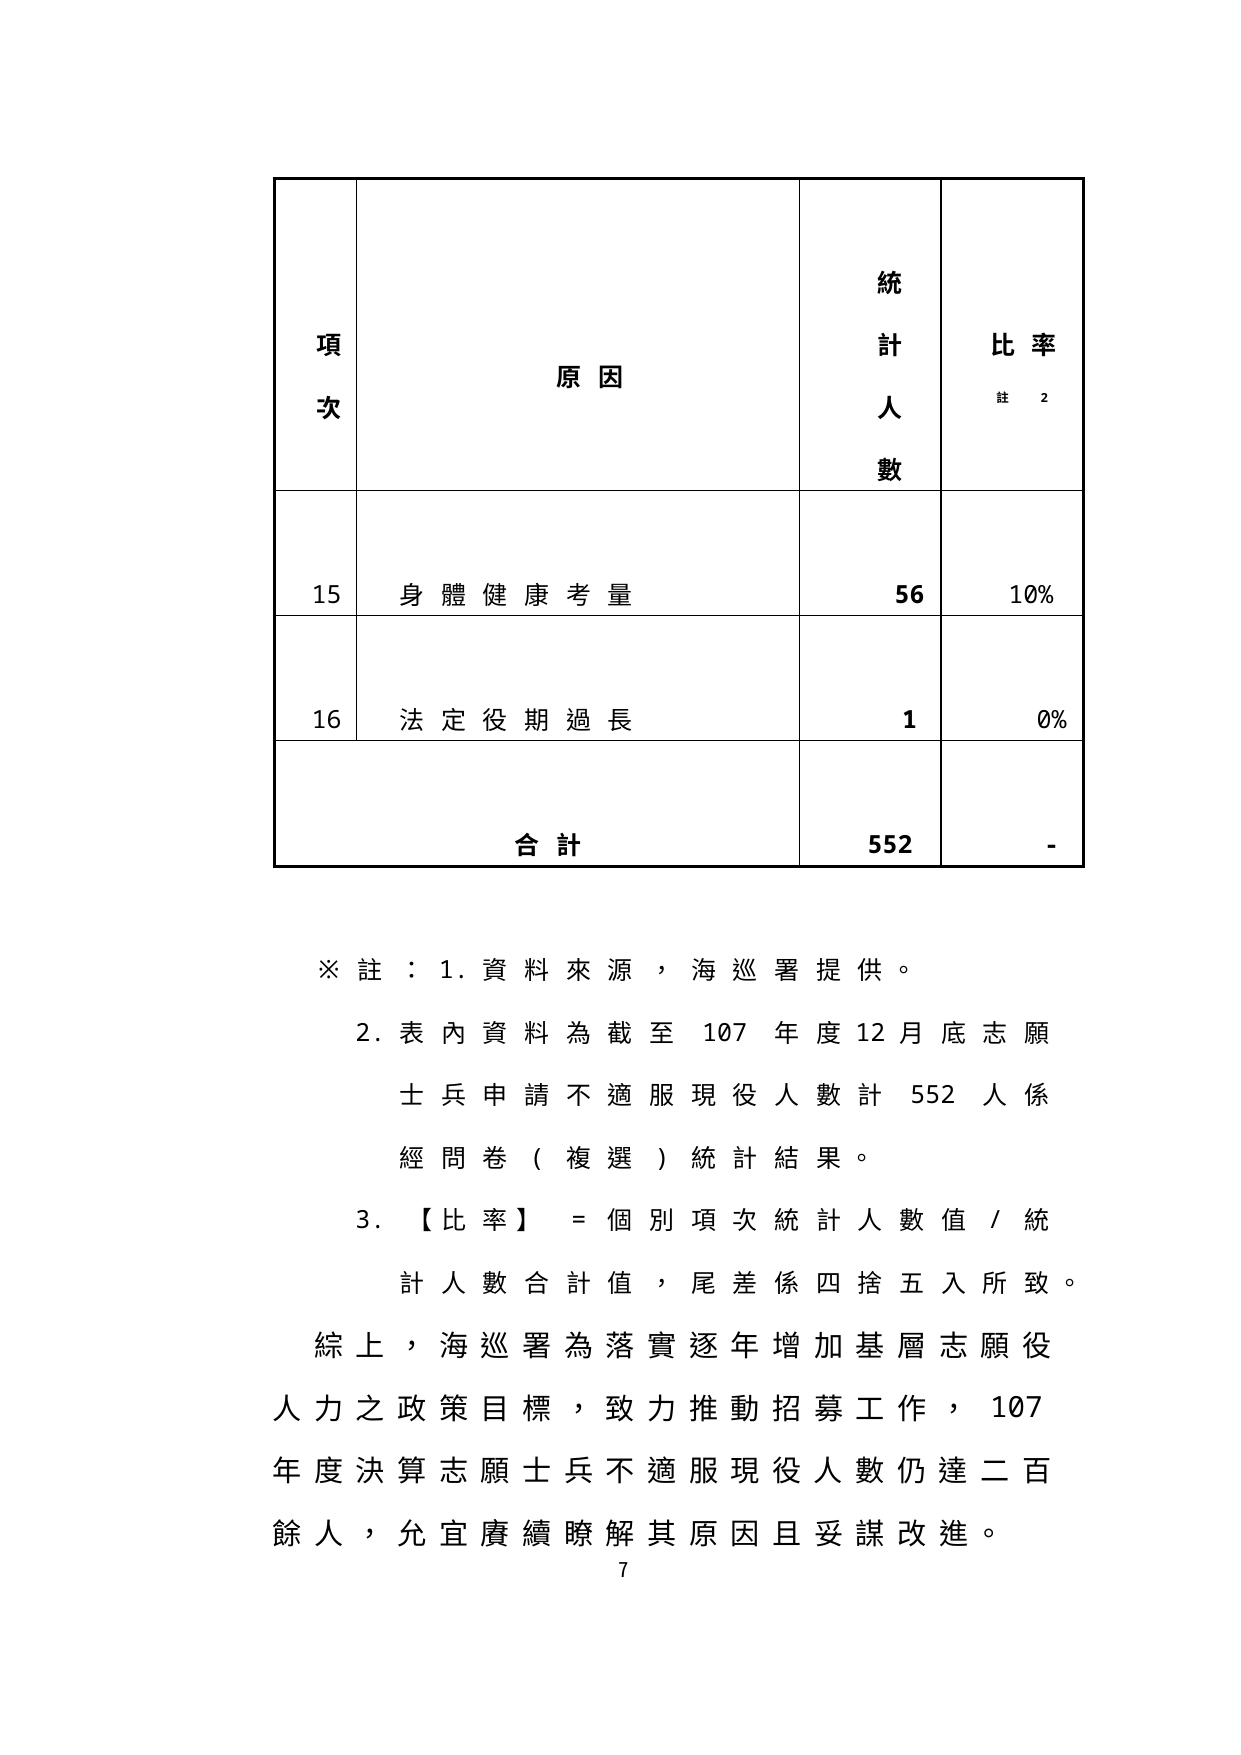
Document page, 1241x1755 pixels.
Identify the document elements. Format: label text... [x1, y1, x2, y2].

table_cell - [942, 741, 1082, 865]
text 3.【比率】=個別項次統計人數值/統計人數合計值，尾差係四捨五入所致。 [346, 1177, 1063, 1302]
table_cell 552 [800, 741, 940, 865]
text 綜上，海巡署為落實逐年增加基層志願役人力之政策目標，致力推動招募工作，107年度決算志願士兵不適服現役人數仍達二百餘人，允宜賡續瞭解其原因且妥謀改進。 [242, 1302, 1058, 1552]
table_header 項次 [276, 180, 356, 490]
table_cell 合計 [276, 741, 799, 865]
text ※註：1.資料來源，海巡署提供。 [214, 927, 1058, 990]
table_cell 0% [942, 616, 1082, 740]
table_cell 15 [276, 491, 356, 615]
text 2.表內資料為截至107年度12月底志願士兵申請不適服現役人數計552人係經問卷(複選)統計結果。 [346, 990, 1063, 1177]
table_cell 身體健康考量 [357, 491, 799, 615]
table_header 統計人數 [800, 180, 940, 490]
table_cell 56 [800, 491, 940, 615]
table_cell 16 [276, 616, 356, 740]
table_header 原因 [357, 180, 799, 490]
table_cell 法定役期過長 [357, 616, 799, 740]
table_cell 1 [800, 616, 940, 740]
table_cell 10% [942, 491, 1082, 615]
table_header 比率註2 [942, 180, 1082, 490]
